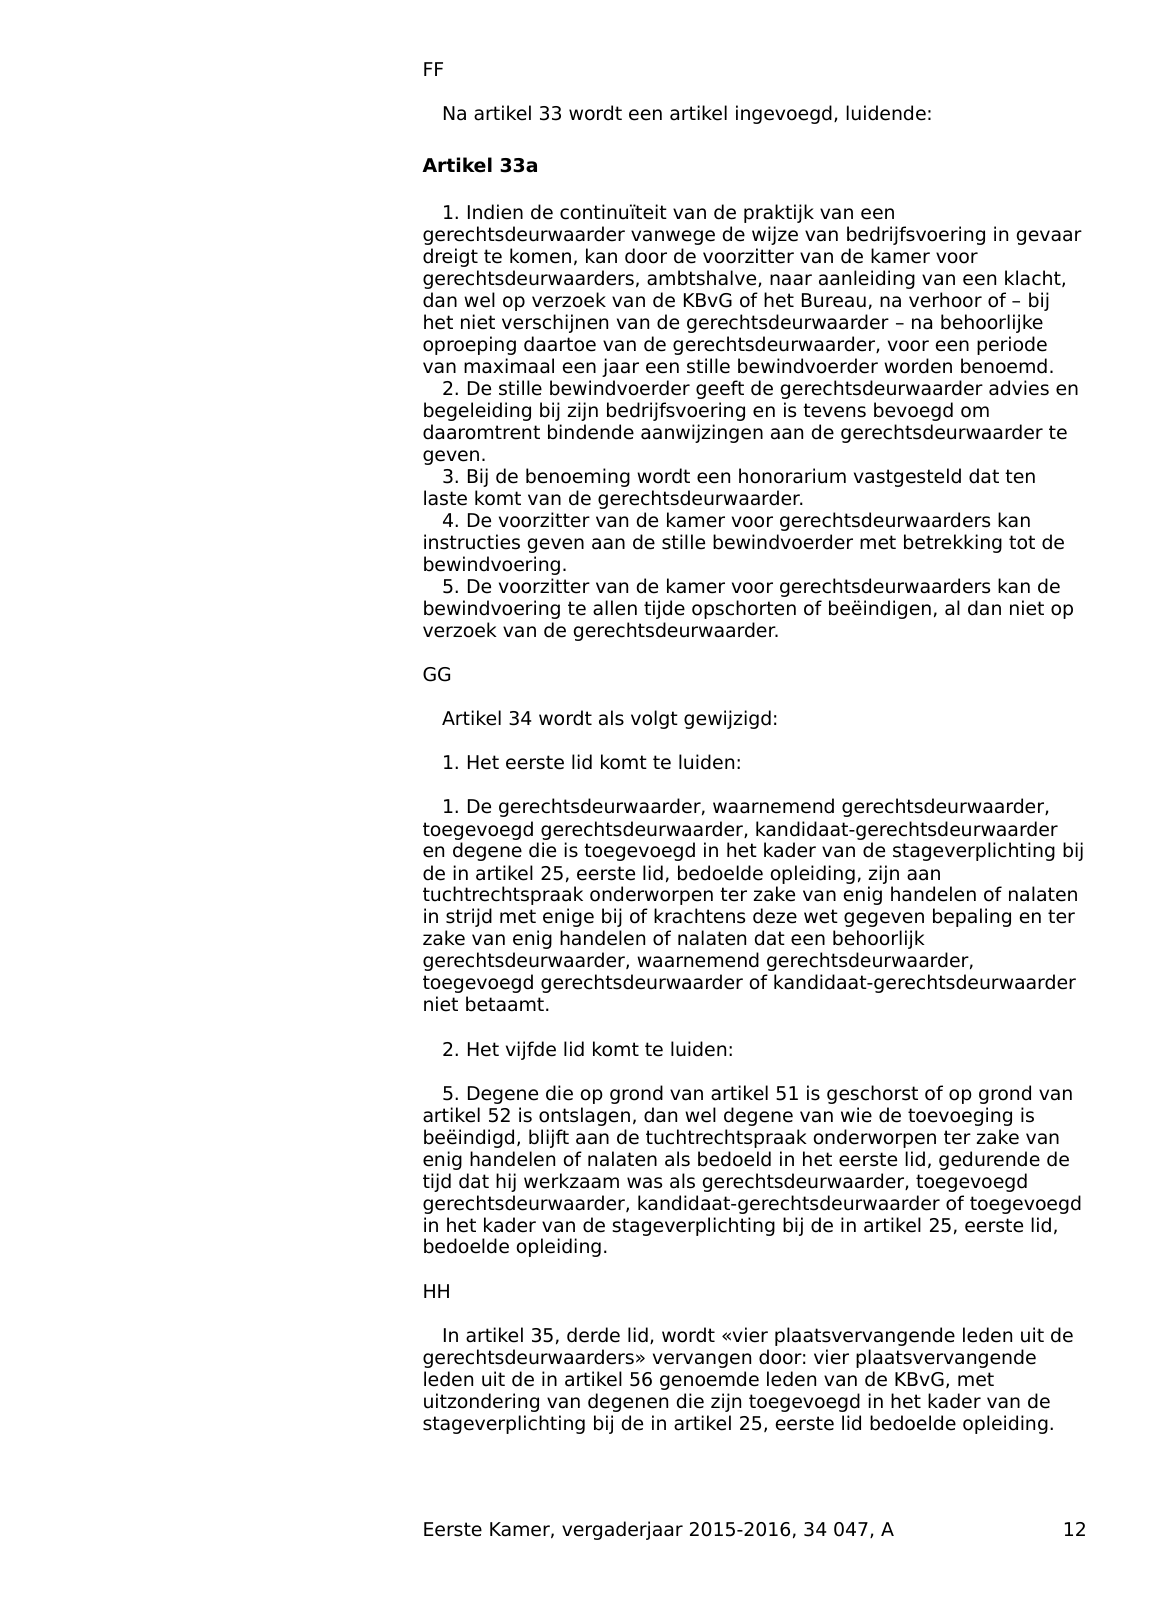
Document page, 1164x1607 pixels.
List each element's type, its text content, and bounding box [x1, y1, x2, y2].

text 4. De voorzitter van de kamer voor gerechtsdeurwaarders kan instructies geven aan de stille bewindvoerder met betrekking tot de bewindvoering. [422, 510, 1087, 576]
text 2. Het vijfde lid komt te luiden: [422, 1038, 1087, 1060]
text GG [422, 664, 1087, 686]
text 1. De gerechtsdeurwaarder, waarnemend gerechtsdeurwaarder, toegevoegd gerechtsdeurwaarder, kandidaat-gerechtsdeurwaarder en degene die is toegevoegd in het kader van de stageverplichting bij de in artikel 25, eerste lid, bedoelde opleiding, zijn aan tuchtrechtspraak onderworpen ter zake van enig handelen of nalaten in strijd met enige bij of krachtens deze wet gegeven bepaling en ter zake van enig handelen of nalaten dat een behoorlijk gerechtsdeurwaarder, waarnemend gerechtsdeurwaarder, toegevoegd gerechtsdeurwaarder of kandidaat-gerechtsdeurwaarder niet betaamt. [422, 796, 1087, 1016]
text FF [422, 59, 1087, 81]
text Na artikel 33 wordt een artikel ingevoegd, luidende: [422, 103, 1087, 125]
text HH [422, 1281, 1087, 1303]
text In artikel 35, derde lid, wordt «vier plaatsvervangende leden uit de gerechtsdeurwaarders» vervangen door: vier plaatsvervangende leden uit de in artikel 56 genoemde leden van de KBvG, met uitzondering van degenen die zijn toegevoegd in het kader van de stageverplichting bij de in artikel 25, eerste lid bedoelde opleiding. [422, 1325, 1087, 1435]
text 5. Degene die op grond van artikel 51 is geschorst of op grond van artikel 52 is ontslagen, dan wel degene van wie de toevoeging is beëindigd, blijft aan de tuchtrechtspraak onderworpen ter zake van enig handelen of nalaten als bedoeld in het eerste lid, gedurende de tijd dat hij werkzaam was als gerechtsdeurwaarder, toegevoegd gerechtsdeurwaarder, kandidaat-gerechtsdeurwaarder of toegevoegd in het kader van de stageverplichting bij de in artikel 25, eerste lid, bedoelde opleiding. [422, 1083, 1087, 1258]
text 5. De voorzitter van de kamer voor gerechtsdeurwaarders kan de bewindvoering te allen tijde opschorten of beëindigen, al dan niet op verzoek van de gerechtsdeurwaarder. [422, 576, 1087, 642]
text 2. De stille bewindvoerder geeft de gerechtsdeurwaarder advies en begeleiding bij zijn bedrijfsvoering en is tevens bevoegd om daaromtrent bindende aanwijzingen aan de gerechtsdeurwaarder te geven. [422, 378, 1087, 466]
text 1. Het eerste lid komt te luiden: [422, 752, 1087, 774]
text 1. Indien de continuïteit van de praktijk van een gerechtsdeurwaarder vanwege de wijze van bedrijfsvoering in gevaar dreigt te komen, kan door de voorzitter van de kamer voor gerechtsdeurwaarders, ambtshalve, naar aanleiding van een klacht, dan wel op verzoek van de KBvG of het Bureau, na verhoor of – bij het niet verschijnen van de gerechtsdeurwaarder – na behoorlijke oproeping daartoe van de gerechtsdeurwaarder, voor een periode van maximaal een jaar een stille bewindvoerder worden benoemd. [422, 202, 1087, 378]
text Artikel 34 wordt als volgt gewijzigd: [422, 708, 1087, 730]
subtitle Artikel 33a [422, 155, 1087, 177]
text 3. Bij de benoeming wordt een honorarium vastgesteld dat ten laste komt van de gerechtsdeurwaarder. [422, 466, 1087, 510]
